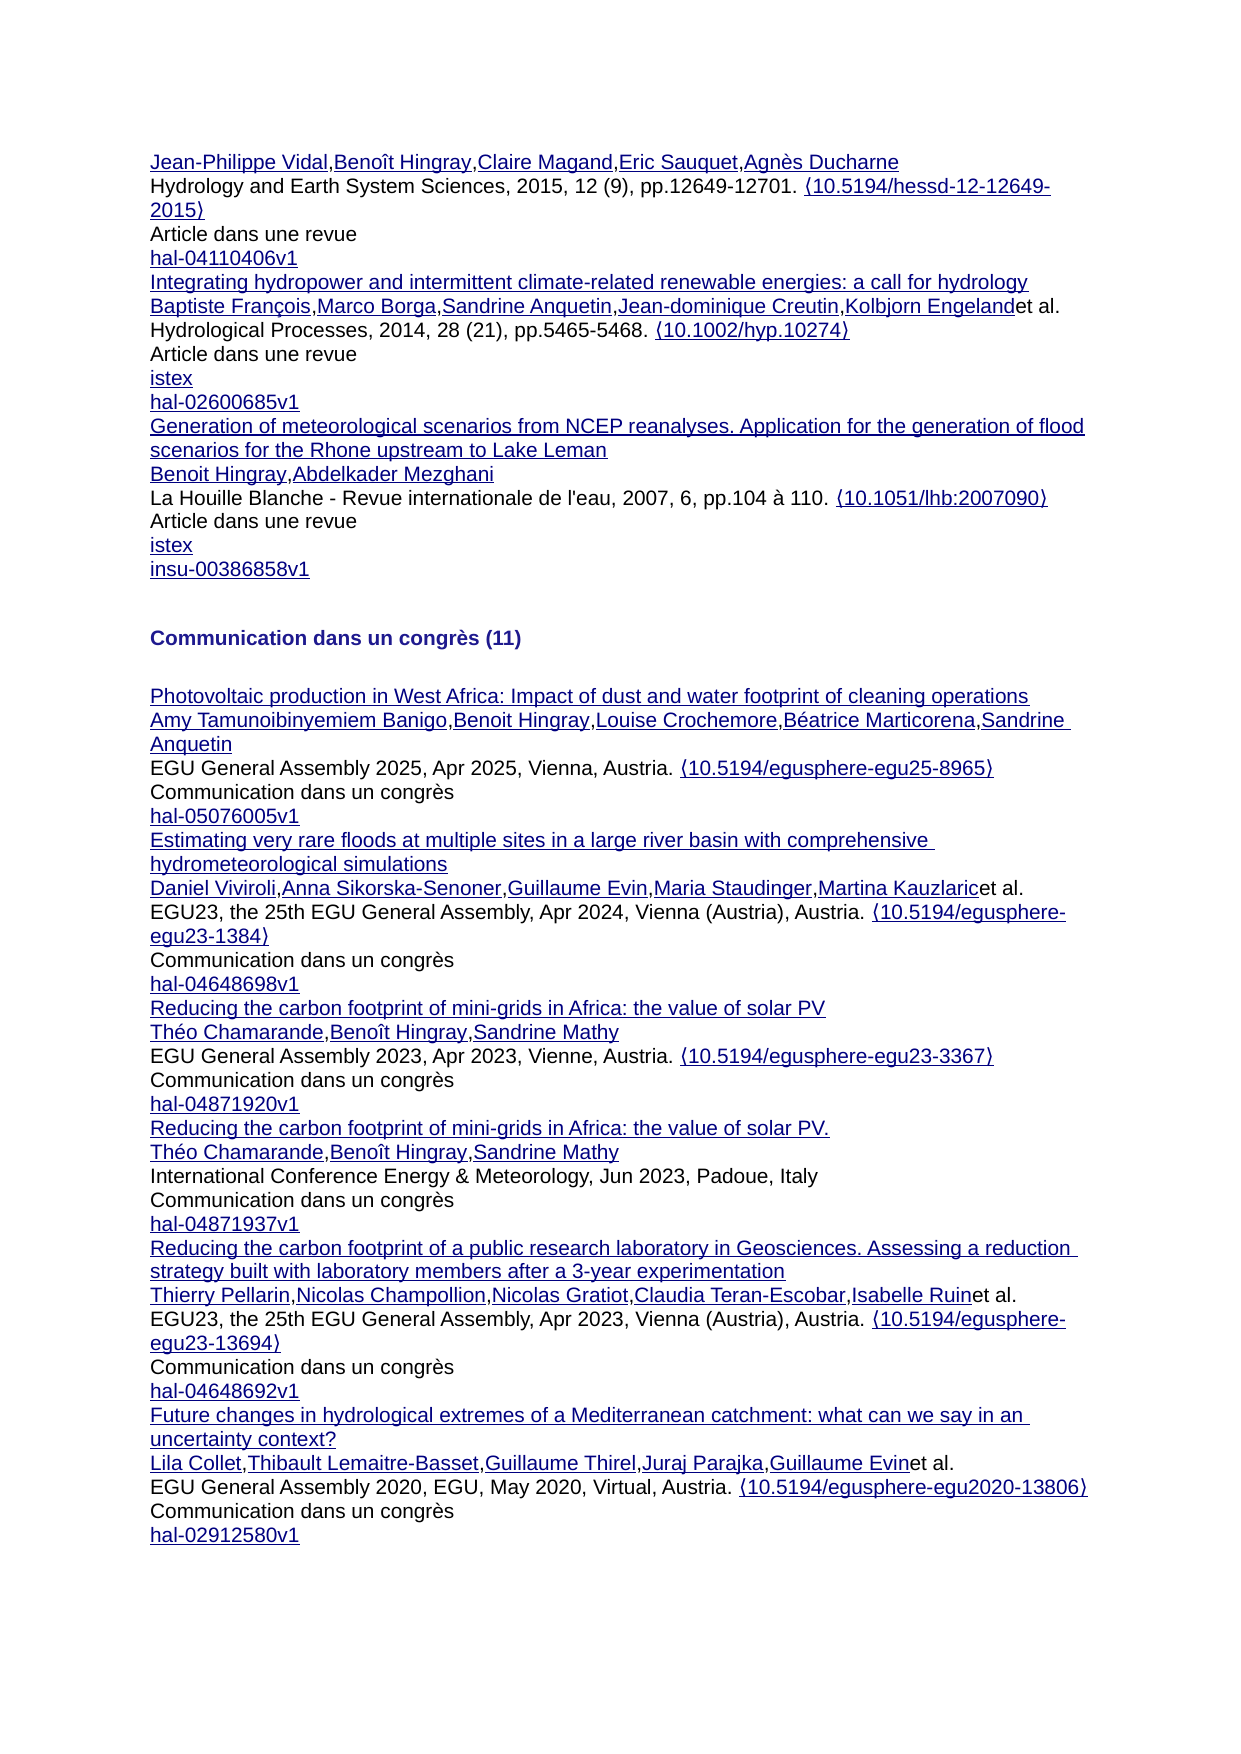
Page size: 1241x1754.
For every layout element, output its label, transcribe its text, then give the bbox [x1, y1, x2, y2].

table_cell Future changes in hydrological extremes of a Mediterranean catchment: what can we say in an uncertainty context? Lila Collet,Thibault Lemaitre-Basset,Guillaume Thirel,Juraj Parajka,Guillaume Evinet al. EGU General Assembly 2020, EGU, May 2020, Virtual, Austria. ⟨10.5194/egusphere-egu2020-13806⟩ Communication dans un congrès hal-02912580v1 [150, 1403, 1090, 1547]
subtitle Communication dans un congrès (11) [150, 626, 1090, 650]
table_cell Integrating hydropower and intermittent climate-related renewable energies: a call for hydrology Baptiste François,Marco Borga,Sandrine Anquetin,Jean‐dominique Creutin,Kolbjorn Engelandet al. Hydrological Processes, 2014, 28 (21), pp.5465-5468. ⟨10.1002/hyp.10274⟩ Article dans une revue istex hal-02600685v1 [150, 270, 1090, 413]
table_cell Reducing the carbon footprint of mini-grids in Africa: the value of solar PV Théo Chamarande,Benoît Hingray,Sandrine Mathy EGU General Assembly 2023, Apr 2023, Vienne, Austria. ⟨10.5194/egusphere-egu23-3367⟩ Communication dans un congrès hal-04871920v1 [150, 996, 1090, 1116]
table_cell Reducing the carbon footprint of mini-grids in Africa: the value of solar PV. Théo Chamarande,Benoît Hingray,Sandrine Mathy International Conference Energy & Meteorology, Jun 2023, Padoue, Italy Communication dans un congrès hal-04871937v1 [150, 1116, 1090, 1235]
table_cell Generation of meteorological scenarios from NCEP reanalyses. Application for the generation of flood scenarios for the Rhone upstream to Lake Leman Benoit Hingray,Abdelkader Mezghani La Houille Blanche - Revue internationale de l'eau, 2007, 6, pp.104 à 110. ⟨10.1051/lhb:2007090⟩ Article dans une revue istex insu-00386858v1 [150, 414, 1090, 581]
table_cell Reducing the carbon footprint of a public research laboratory in Geosciences. Assessing a reduction strategy built with laboratory members after a 3-year experimentation Thierry Pellarin,Nicolas Champollion,Nicolas Gratiot,Claudia Teran-Escobar,Isabelle Ruinet al. EGU23, the 25th EGU General Assembly, Apr 2023, Vienna (Austria), Austria. ⟨10.5194/egusphere-egu23-13694⟩ Communication dans un congrès hal-04648692v1 [150, 1235, 1090, 1403]
table_cell Jean-Philippe Vidal,Benoît Hingray,Claire Magand,Eric Sauquet,Agnès Ducharne Hydrology and Earth System Sciences, 2015, 12 (9), pp.12649-12701. ⟨10.5194/hessd-12-12649-2015⟩ Article dans une revue hal-04110406v1 [150, 150, 1090, 270]
table_header Photovoltaic production in West Africa: Impact of dust and water footprint of cleaning operations Amy Tamunoibinyemiem Banigo,Benoit Hingray,Louise Crochemore,Béatrice Marticorena,Sandrine Anquetin EGU General Assembly 2025, Apr 2025, Vienna, Austria. ⟨10.5194/egusphere-egu25-8965⟩ Communication dans un congrès hal-05076005v1 [150, 684, 1090, 828]
table_cell Estimating very rare floods at multiple sites in a large river basin with comprehensive hydrometeorological simulations Daniel Viviroli,Anna Sikorska-Senoner,Guillaume Evin,Maria Staudinger,Martina Kauzlaricet al. EGU23, the 25th EGU General Assembly, Apr 2024, Vienna (Austria), Austria. ⟨10.5194/egusphere-egu23-1384⟩ Communication dans un congrès hal-04648698v1 [150, 828, 1090, 996]
